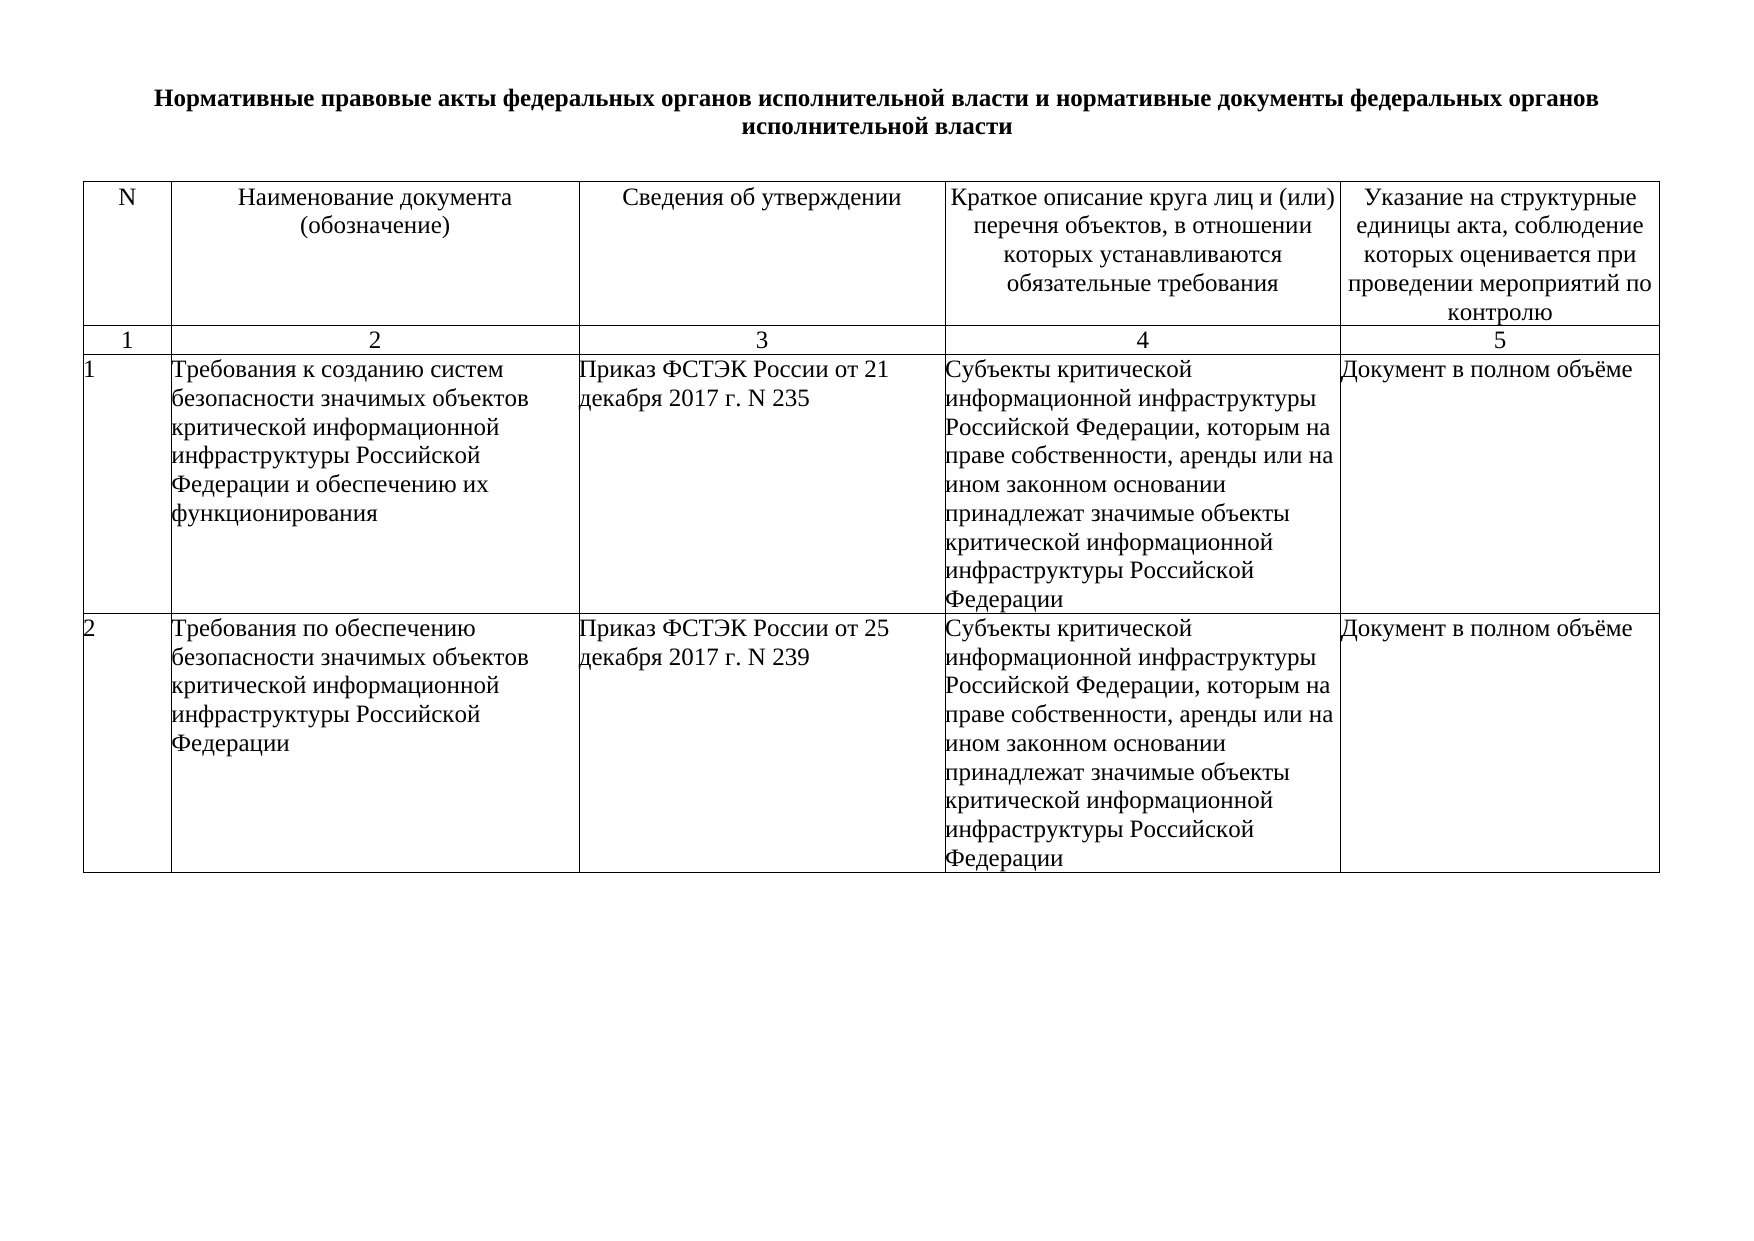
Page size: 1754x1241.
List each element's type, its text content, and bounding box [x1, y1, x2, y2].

table_cell Требования к созданию систем безопасности значимых объектов критической информационной инфраструктуры Российской Федерации и обеспечению их функционирования [172, 355, 579, 613]
table_header Краткое описание круга лиц и (или) перечня объектов, в отношении которых устанавливаются обязательные требования [946, 182, 1340, 325]
table_cell 5 [1341, 326, 1659, 354]
table_cell Приказ ФСТЭК России от 25 декабря 2017 г. N 239 [580, 614, 945, 872]
table_cell Субъекты критической информационной инфраструктуры Российской Федерации, которым на праве собственности, аренды или на ином законном основании принадлежат значимые объекты критической информационной инфраструктуры Российской Федерации [946, 355, 1340, 613]
table_cell 1 [84, 355, 171, 613]
table_header N [84, 182, 171, 325]
table_cell 2 [172, 326, 579, 354]
table_header Указание на структурные единицы акта, соблюдение которых оценивается при проведении мероприятий по контролю [1341, 182, 1659, 325]
table_cell Документ в полном объёме [1341, 614, 1659, 872]
table_cell Субъекты критической информационной инфраструктуры Российской Федерации, которым на праве собственности, аренды или на ином законном основании принадлежат значимые объекты критической информационной инфраструктуры Российской Федерации [946, 614, 1340, 872]
subtitle Нормативные правовые акты федеральных органов исполнительной власти и нормативные документы федеральных органов исполнительной власти [83, 83, 1671, 140]
table_cell Приказ ФСТЭК России от 21 декабря 2017 г. N 235 [580, 355, 945, 613]
table_cell Требования по обеспечению безопасности значимых объектов критической информационной инфраструктуры Российской Федерации [172, 614, 579, 872]
table_cell Документ в полном объёме [1341, 355, 1659, 613]
table_cell 3 [580, 326, 945, 354]
table_cell 4 [946, 326, 1340, 354]
table_cell 1 [84, 326, 171, 354]
table_header Наименование документа (обозначение) [172, 182, 579, 325]
table_header Сведения об утверждении [580, 182, 945, 325]
table_cell 2 [84, 614, 171, 872]
